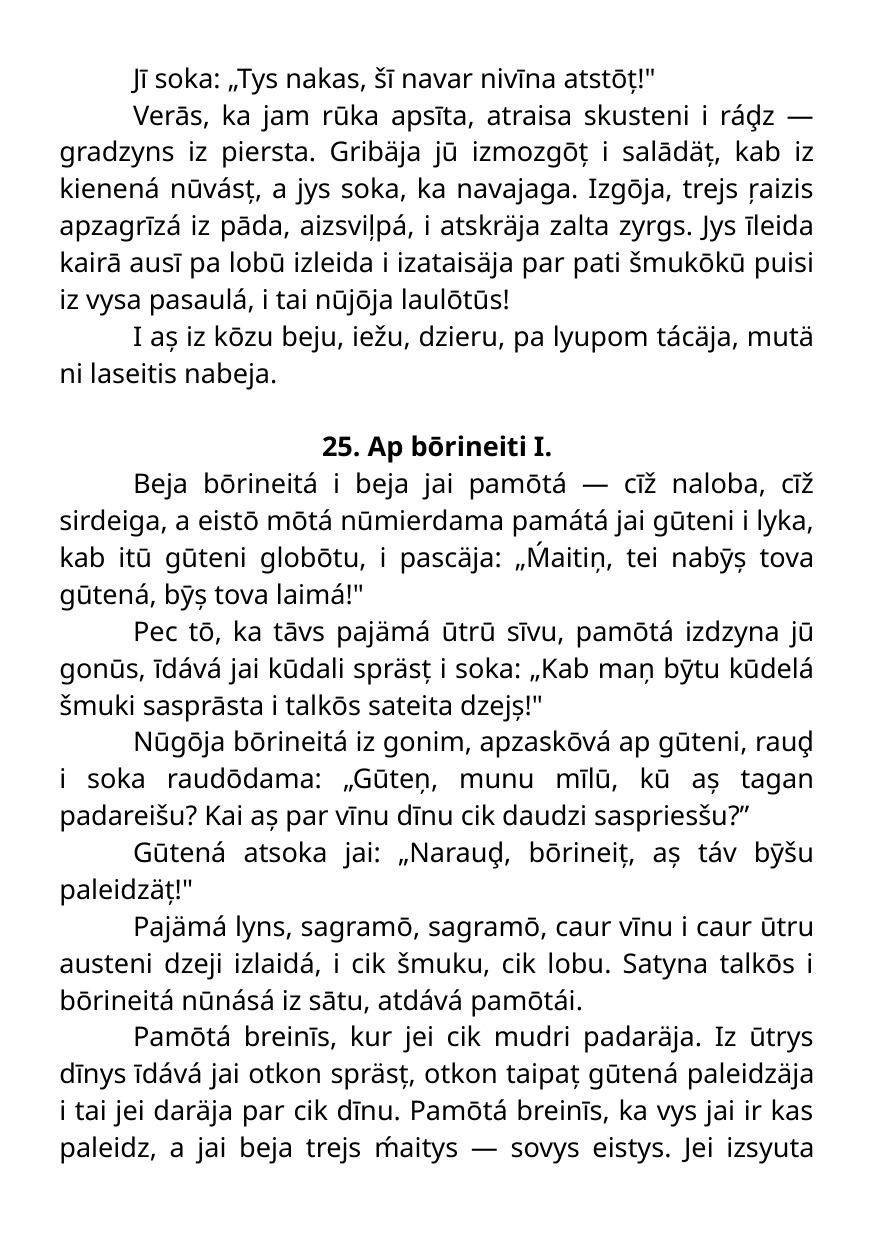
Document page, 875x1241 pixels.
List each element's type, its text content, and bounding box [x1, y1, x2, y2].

text Gūtená atsoka jai: „Narauḑ, bōrineiț, aș táv bȳšu paleidzäț!" [59, 833, 815, 907]
text Pec tō, ka tāvs pajämá ūtrū sīvu, pamōtá izdzyna jū gonūs, īdává jai kūdali spräsț i soka: „Kab maņ bȳtu kūdelá šmuki sasprāsta i talkōs sateita dzejș!" [59, 612, 815, 723]
text Jī soka: „Tys nakas, šī navar nivīna atstōț!" [59, 59, 815, 96]
text 25. Ap bōrineiti I. [59, 428, 815, 465]
text Verās, ka jam rūka apsīta, atraisa skusteni i ráḑz — gradzyns iz piersta. Gribäja jū izmozgōț i salādäț, kab iz kienená nūvásț, a jys soka, ka navajaga. Izgōja, trejs ŗaizis apzagrīzá iz pāda, aizsviļpá, i atskräja zalta zyrgs. Jys īleida kairā ausī pa lobū izleida i izataisäja par pati šmukōkū puisi iz vysa pasaulá, i tai nūjōja laulōtūs! [59, 96, 815, 317]
text Beja bōrineitá i beja jai pamōtá — cīž naloba, cīž sirdeiga, a eistō mōtá nūmierdama památá jai gūteni i lyka, kab itū gūteni globōtu, i pascäja: „Ḿaitiņ, tei nabȳș tova gūtená, bȳș tova laimá!" [59, 465, 815, 612]
text Nūgōja bōrineitá iz gonim, apzaskōvá ap gūteni, rauḑ i soka raudōdama: „Gūteņ, munu mīlū, kū aș tagan padareišu? Kai aș par vīnu dīnu cik daudzi saspriesšu?” [59, 723, 815, 833]
text Pajämá lyns, sagramō, sagramō, caur vīnu i caur ūtru austeni dzeji izlaidá, i cik šmuku, cik lobu. Satyna talkōs i bōrineitá nūnásá iz sātu, atdává pamōtái. [59, 907, 815, 1018]
text Pamōtá breinīs, kur jei cik mudri padaräja. Iz ūtrys dīnys īdává jai otkon spräsț, otkon taipaț gūtená paleidzäja i tai jei daräja par cik dīnu. Pamōtá breinīs, ka vys jai ir kas paleidz, a jai beja trejs ḿaitys — sovys eistys. Jei izsyuta [59, 1018, 815, 1165]
text I aș iz kōzu beju, iežu, dzieru, pa lyupom tácäja, mutä ni laseitis nabeja. [59, 317, 815, 391]
